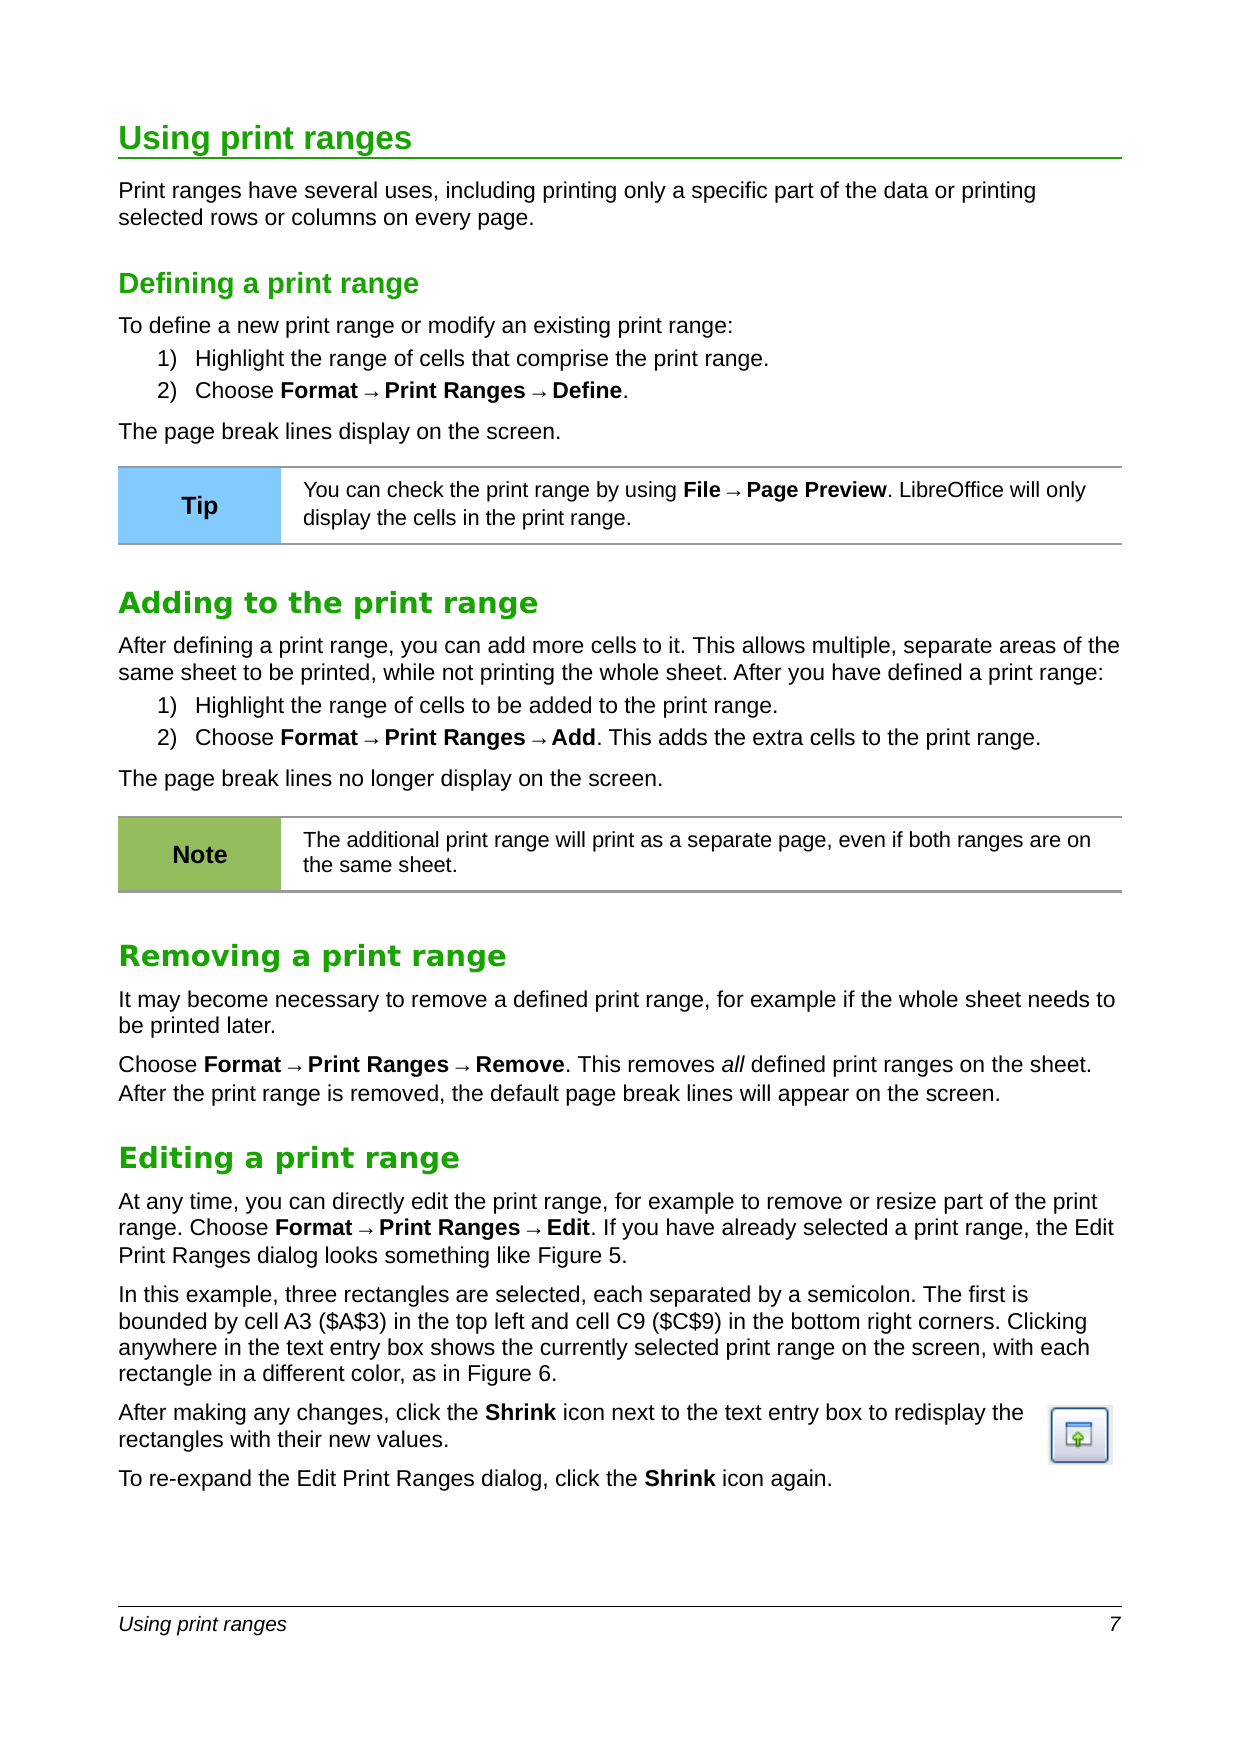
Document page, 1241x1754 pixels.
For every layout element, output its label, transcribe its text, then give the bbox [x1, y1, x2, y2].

subtitle Defining a print range [118, 266, 1122, 299]
subtitle Editing a print range [118, 1141, 1122, 1175]
list Highlight the range of cells that comprise the print range. [177, 344, 1122, 371]
table_header You can check the print range by using File → Page Preview. LibreOffice will only display the cells in the print range. [281, 468, 1122, 543]
text Choose Format → Print Ranges → Remove. This removes all defined print ranges on the sheet. After the print range is removed, the default page break lines will appear on the screen. [118, 1051, 1122, 1106]
list Choose Format → Print Ranges → Define. [177, 377, 1122, 405]
text Print ranges have several uses, including printing only a specific part of the data or printing selected rows or columns on every page. [118, 177, 1122, 230]
subtitle Using print ranges [118, 118, 1122, 157]
list Highlight the range of cells to be added to the print range. [177, 692, 1122, 718]
text In this example, three rectangles are selected, each separated by a semicolon. The first is bounded by cell A3 ($A$3) in the top left and cell C9 ($C$9) in the bottom right corners. Clicking anywhere in the text entry box shows the currently selected print range on the screen, with each rectangle in a different color, as in Figure 6. [118, 1281, 1122, 1387]
list Choose Format → Print Ranges → Add. This adds the extra cells to the print range. [177, 724, 1122, 752]
table_header Note [118, 818, 281, 890]
list To define a new print range or modify an existing print range: [118, 312, 1122, 338]
text The page break lines no longer display on the screen. [118, 765, 1122, 791]
text At any time, you can directly edit the print range, for example to remove or resize part of the print range. Choose Format → Print Ranges → Edit. If you have already selected a print range, the Edit Print Ranges dialog looks something like Figure 5. [118, 1188, 1122, 1269]
table_header Tip [118, 468, 281, 543]
text The page break lines display on the screen. [118, 418, 1122, 444]
table_header The additional print range will print as a separate page, even if both ranges are on the same sheet. [281, 818, 1122, 890]
picture [1047, 1405, 1114, 1465]
text To re-expand the Edit Print Ranges dialog, click the Shrink icon again. [118, 1464, 1122, 1491]
text After making any changes, click the Shrink icon next to the text entry box to redisplay the rectangles with their new values. [118, 1399, 1122, 1452]
text It may become necessary to remove a defined print range, for example if the whole sheet needs to be printed later. [118, 986, 1122, 1039]
subtitle Adding to the print range [118, 586, 1122, 620]
subtitle Removing a print range [118, 940, 1122, 974]
list After defining a print range, you can add more cells to it. This allows multiple, separate areas of the same sheet to be printed, while not printing the whole sheet. After you have defined a print range: [118, 632, 1122, 685]
